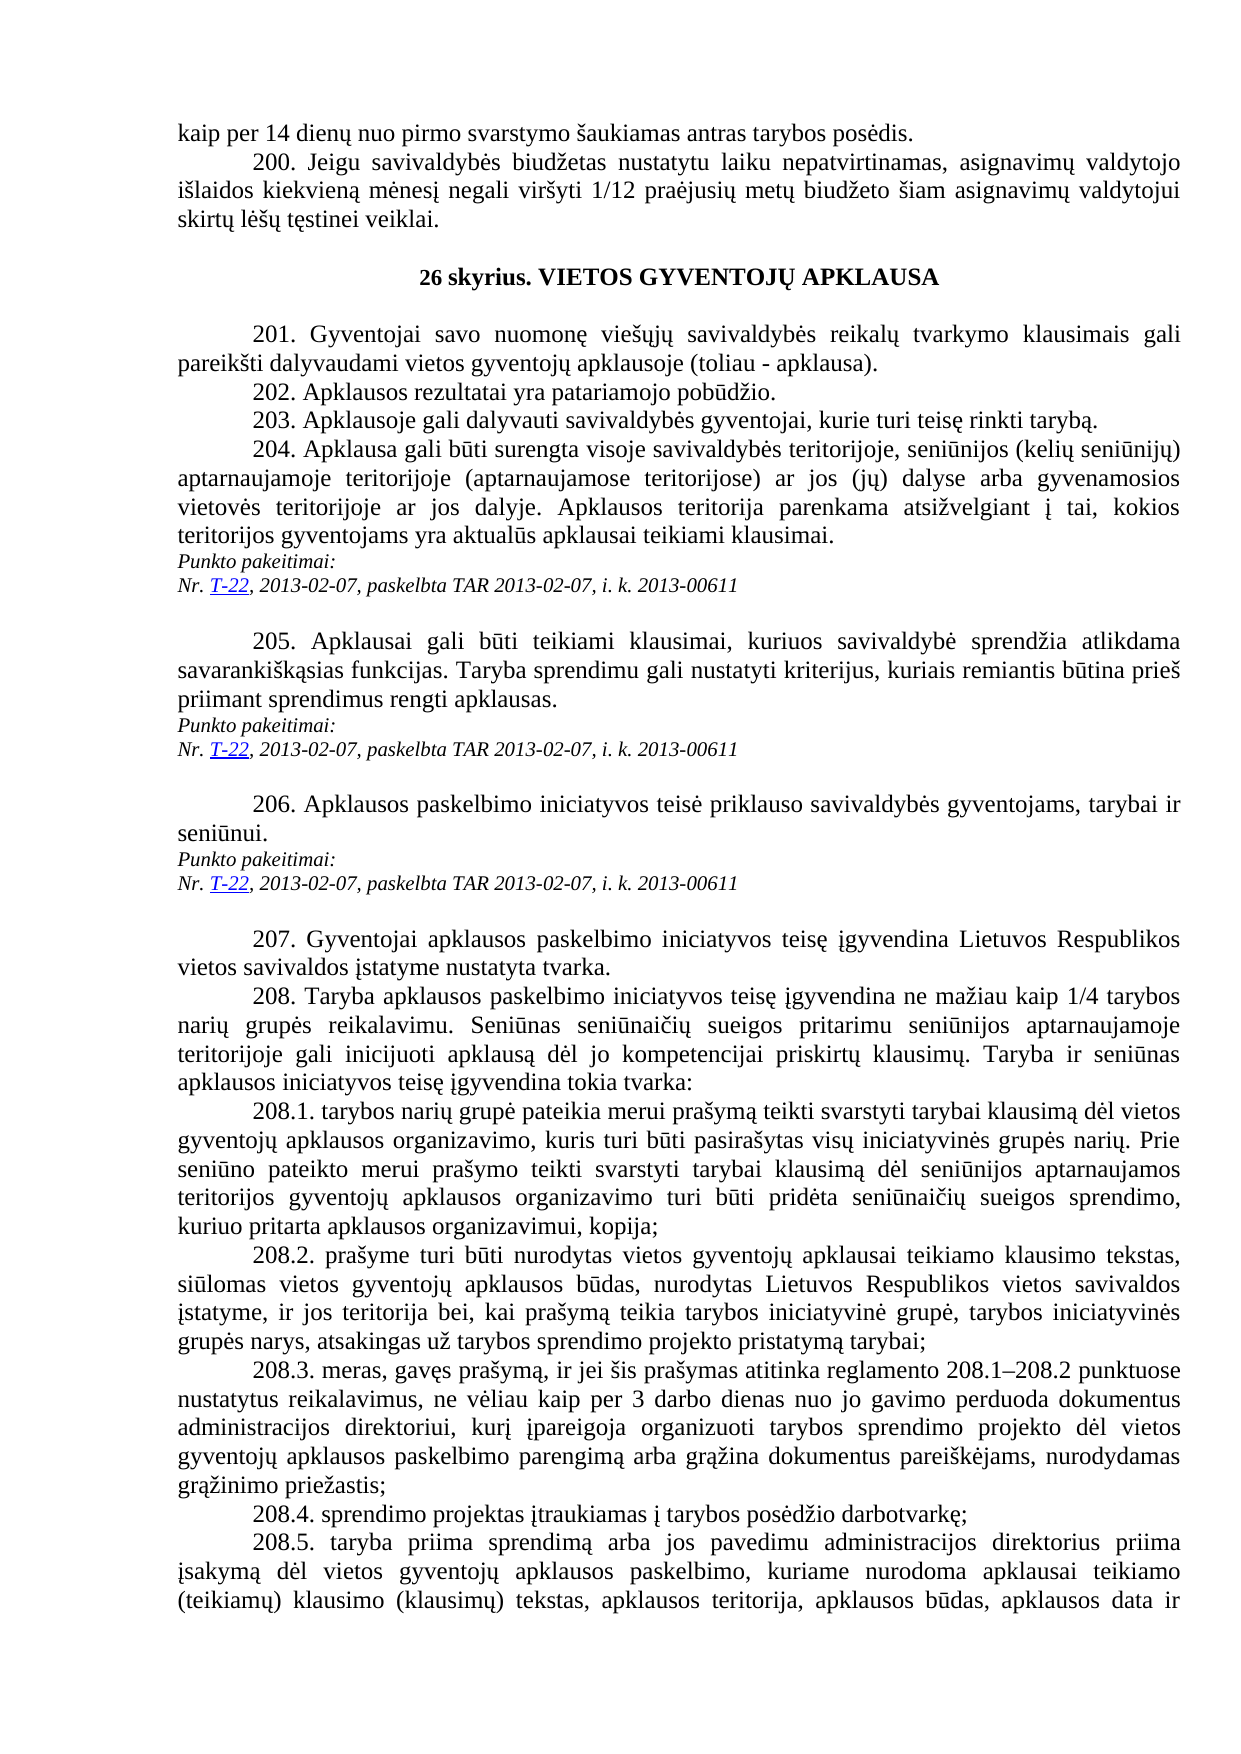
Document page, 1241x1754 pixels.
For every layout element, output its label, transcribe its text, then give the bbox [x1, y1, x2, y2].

text kaip per 14 dienų nuo pirmo svarstymo šaukiamas antras tarybos posėdis. [177, 118, 1181, 147]
text 203. Apklausoje gali dalyvauti savivaldybės gyventojai, kurie turi teisę rinkti tarybą. [177, 406, 1181, 434]
text 202. Apklausos rezultatai yra patariamojo pobūdžio. [177, 377, 1181, 406]
text 208.3. meras, gavęs prašymą, ir jei šis prašymas atitinka reglamento 208.1–208.2 punktuose nustatytus reikalavimus, ne vėliau kaip per 3 darbo dienas nuo jo gavimo perduoda dokumentus administracijos direktoriui, kurį įpareigoja organizuoti tarybos sprendimo projekto dėl vietos gyventojų apklausos paskelbimo parengimą arba grąžina dokumentus pareiškėjams, nurodydamas grąžinimo priežastis; [177, 1355, 1181, 1499]
text 207. Gyventojai apklausos paskelbimo iniciatyvos teisę įgyvendina Lietuvos Respublikos vietos savivaldos įstatyme nustatyta tvarka. [177, 924, 1181, 981]
text 201. Gyventojai savo nuomonę viešųjų savivaldybės reikalų tvarkymo klausimais gali pareikšti dalyvaudami vietos gyventojų apklausoje (toliau - apklausa). [177, 319, 1181, 377]
text 208. Taryba apklausos paskelbimo iniciatyvos teisę įgyvendina ne mažiau kaip 1/4 tarybos narių grupės reikalavimu. Seniūnas seniūnaičių sueigos pritarimu seniūnijos aptarnaujamoje teritorijoje gali inicijuoti apklausą dėl jo kompetencijai priskirtų klausimų. Taryba ir seniūnas apklausos iniciatyvos teisę įgyvendina tokia tvarka: [177, 981, 1181, 1096]
text Punkto pakeitimai: [177, 847, 1181, 871]
text Punkto pakeitimai: [177, 712, 1181, 737]
text 208.5. taryba priima sprendimą arba jos pavedimu administracijos direktorius priima įsakymą dėl vietos gyventojų apklausos paskelbimo, kuriame nurodoma apklausai teikiamo (teikiamų) klausimo (klausimų) tekstas, apklausos teritorija, apklausos būdas, apklausos data ir [177, 1527, 1181, 1614]
text Nr. T-22, 2013-02-07, paskelbta TAR 2013-02-07, i. k. 2013-00611 [177, 737, 1181, 761]
text 206. Apklausos paskelbimo iniciatyvos teisė priklauso savivaldybės gyventojams, tarybai ir seniūnui. [177, 789, 1181, 847]
text Nr. T-22, 2013-02-07, paskelbta TAR 2013-02-07, i. k. 2013-00611 [177, 871, 1181, 895]
text 208.1. tarybos narių grupė pateikia merui prašymą teikti svarstyti tarybai klausimą dėl vietos gyventojų apklausos organizavimo, kuris turi būti pasirašytas visų iniciatyvinės grupės narių. Prie seniūno pateikto merui prašymo teikti svarstyti tarybai klausimą dėl seniūnijos aptarnaujamos teritorijos gyventojų apklausos organizavimo turi būti pridėta seniūnaičių sueigos sprendimo, kuriuo pritarta apklausos organizavimui, kopija; [177, 1096, 1181, 1240]
text 26 skyrius. VIETOS GYVENTOJŲ APKLAUSA [177, 262, 1181, 291]
text Nr. T-22, 2013-02-07, paskelbta TAR 2013-02-07, i. k. 2013-00611 [177, 573, 1181, 597]
text 205. Apklausai gali būti teikiami klausimai, kuriuos savivaldybė sprendžia atlikdama savarankiškąsias funkcijas. Taryba sprendimu gali nustatyti kriterijus, kuriais remiantis būtina prieš priimant sprendimus rengti apklausas. [177, 626, 1181, 712]
text Punkto pakeitimai: [177, 549, 1181, 573]
text 208.4. sprendimo projektas įtraukiamas į tarybos posėdžio darbotvarkę; [177, 1499, 1181, 1527]
text 208.2. prašyme turi būti nurodytas vietos gyventojų apklausai teikiamo klausimo tekstas, siūlomas vietos gyventojų apklausos būdas, nurodytas Lietuvos Respublikos vietos savivaldos įstatyme, ir jos teritorija bei, kai prašymą teikia tarybos iniciatyvinė grupė, tarybos iniciatyvinės grupės narys, atsakingas už tarybos sprendimo projekto pristatymą tarybai; [177, 1240, 1181, 1355]
text 200. Jeigu savivaldybės biudžetas nustatytu laiku nepatvirtinamas, asignavimų valdytojo išlaidos kiekvieną mėnesį negali viršyti 1/12 praėjusių metų biudžeto šiam asignavimų valdytojui skirtų lėšų tęstinei veiklai. [177, 147, 1181, 233]
text 204. Apklausa gali būti surengta visoje savivaldybės teritorijoje, seniūnijos (kelių seniūnijų) aptarnaujamoje teritorijoje (aptarnaujamose teritorijose) ar jos (jų) dalyse arba gyvenamosios vietovės teritorijoje ar jos dalyje. Apklausos teritorija parenkama atsižvelgiant į tai, kokios teritorijos gyventojams yra aktualūs apklausai teikiami klausimai. [177, 434, 1181, 549]
